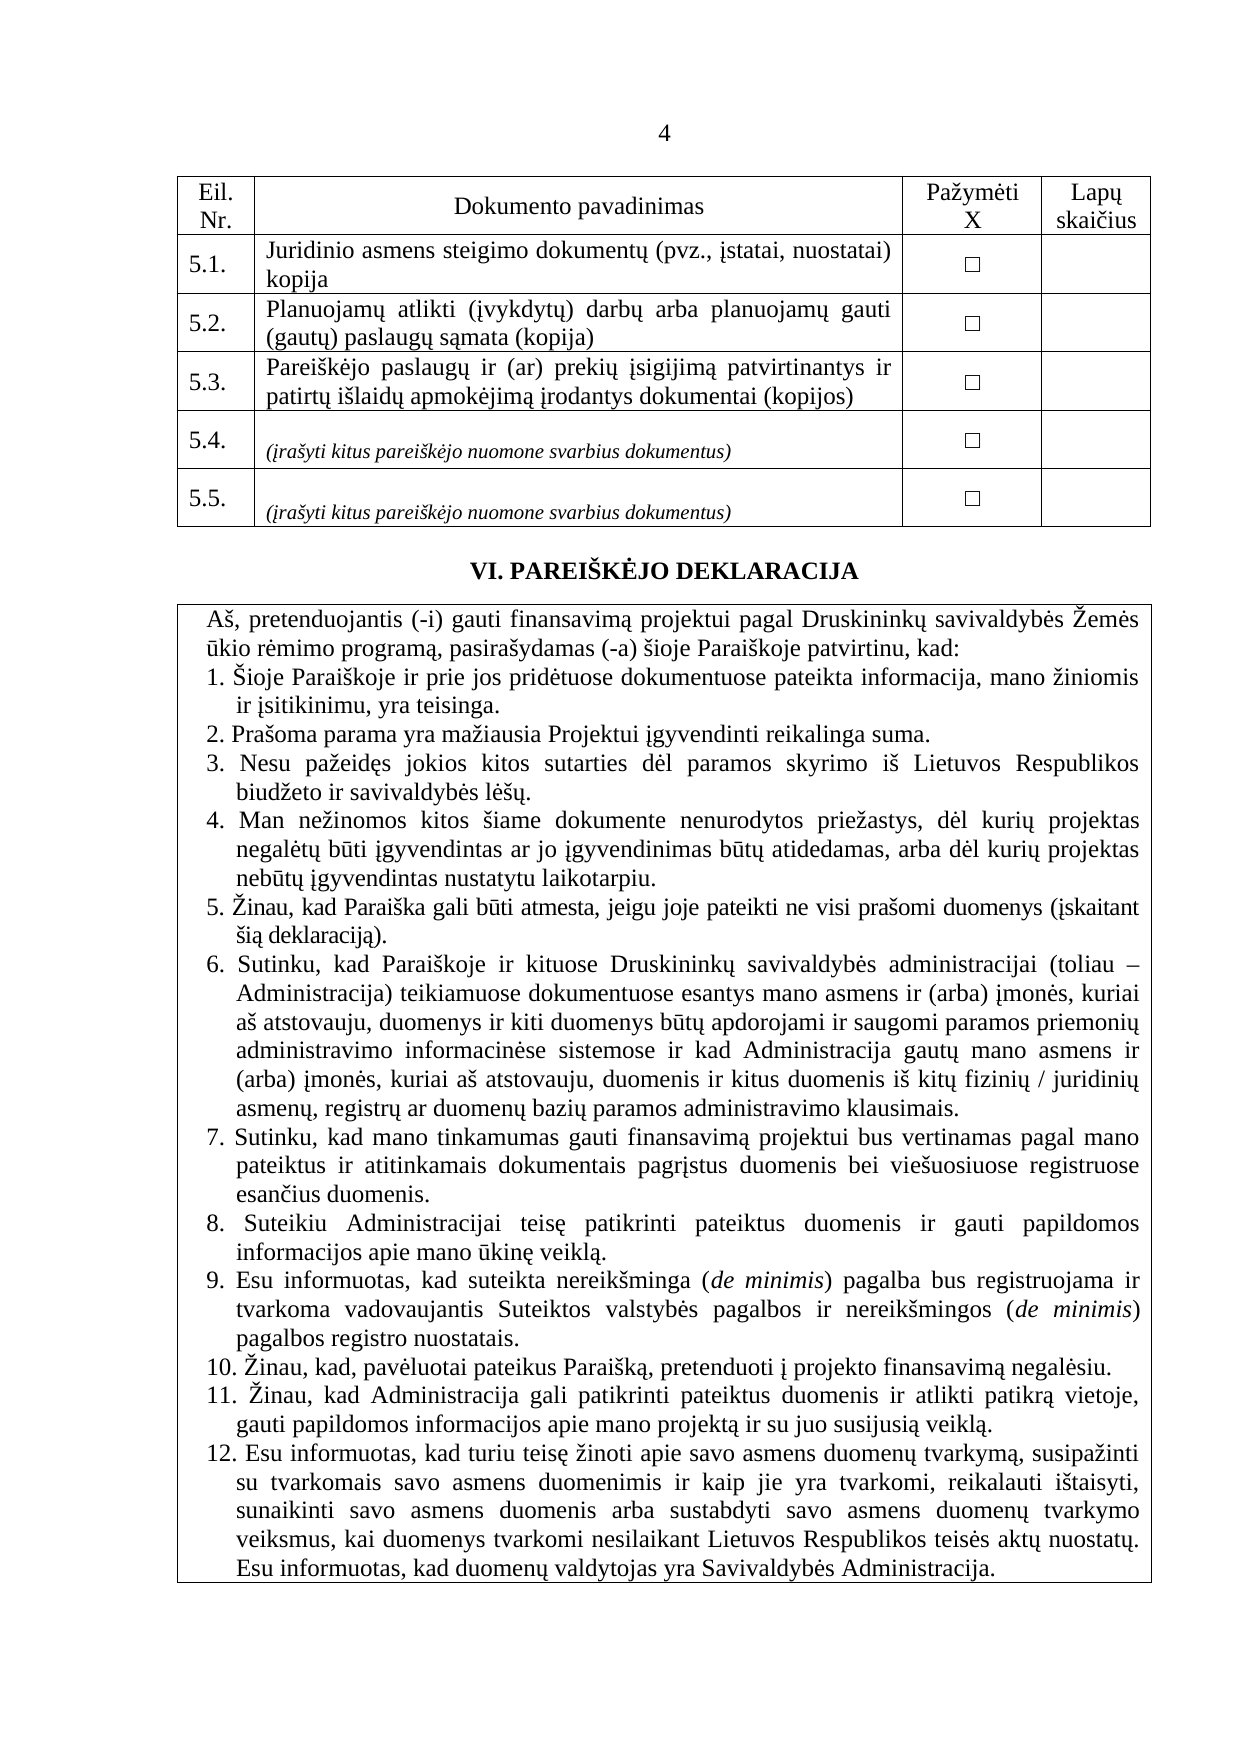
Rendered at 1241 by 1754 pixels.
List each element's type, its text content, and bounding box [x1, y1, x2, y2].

table_header Pažymėti X [903, 177, 1041, 234]
table_cell 5.5. [178, 469, 254, 526]
table_header Aš, pretenduojantis (-i) gauti finansavimą projektui pagal Druskininkų savivaldybės Žemės ūkio rėmimo programą, pasirašydamas (-a) šioje Paraiškoje patvirtinu, kad: 1. Šioje Paraiškoje ir prie jos pridėtuose dokumentuose pateikta informacija, mano žiniomis ir įsitikinimu, yra teisinga. 2. Prašoma parama yra mažiausia Projektui įgyvendinti reikalinga suma. 3. Nesu pažeidęs jokios kitos sutarties dėl paramos skyrimo iš Lietuvos Respublikos biudžeto ir savivaldybės lėšų. 4. Man nežinomos kitos šiame dokumente nenurodytos priežastys, dėl kurių projektas negalėtų būti įgyvendintas ar jo įgyvendinimas būtų atidedamas, arba dėl kurių projektas nebūtų įgyvendintas nustatytu laikotarpiu. 5. Žinau, kad Paraiška gali būti atmesta, jeigu joje pateikti ne visi prašomi duomenys (įskaitant šią deklaraciją). 6. Sutinku, kad Paraiškoje ir kituose Druskininkų savivaldybės administracijai (toliau – Administracija) teikiamuose dokumentuose esantys mano asmens ir (arba) įmonės, kuriai aš atstovauju, duomenys ir kiti duomenys būtų apdorojami ir saugomi paramos priemonių administravimo informacinėse sistemose ir kad Administracija gautų mano asmens ir (arba) įmonės, kuriai aš atstovauju, duomenis ir kitus duomenis iš kitų fizinių / juridinių asmenų, registrų ar duomenų bazių paramos administravimo klausimais. 7. Sutinku, kad mano tinkamumas gauti finansavimą projektui bus vertinamas pagal mano pateiktus ir atitinkamais dokumentais pagrįstus duomenis bei viešuosiuose registruose esančius duomenis. 8. Suteikiu Administracijai teisę patikrinti pateiktus duomenis ir gauti papildomos informacijos apie mano ūkinę veiklą. 9. Esu informuotas, kad suteikta nereikšminga (de minimis) pagalba bus registruojama ir tvarkoma vadovaujantis Suteiktos valstybės pagalbos ir nereikšmingos (de minimis) pagalbos registro nuostatais. 10. Žinau, kad, pavėluotai pateikus Paraišką, pretenduoti į projekto finansavimą negalėsiu. 11. Žinau, kad Administracija gali patikrinti pateiktus duomenis ir atlikti patikrą vietoje, gauti papildomos informacijos apie mano projektą ir su juo susijusią veiklą. 12. Esu informuotas, kad turiu teisę žinoti apie savo asmens duomenų tvarkymą, susipažinti su tvarkomais savo asmens duomenimis ir kaip jie yra tvarkomi, reikalauti ištaisyti, sunaikinti savo asmens duomenis arba sustabdyti savo asmens duomenų tvarkymo veiksmus, kai duomenys tvarkomi nesilaikant Lietuvos Respublikos teisės aktų nuostatų. Esu informuotas, kad duomenų valdytojas yra Savivaldybės Administracija. _______________________________ __________ _______________________ (pareiškėjo arba jo įgalioto asmens pareigos (parašas) (vardas, pavardė) [178, 605, 1151, 1582]
table_cell □ [903, 235, 1041, 293]
table_cell [1042, 294, 1150, 351]
table_cell 5.2. [178, 294, 254, 351]
table_cell 5.4. [178, 411, 254, 468]
table_cell Juridinio asmens steigimo dokumentų (pvz., įstatai, nuostatai) kopija [255, 235, 902, 293]
table_cell [1042, 469, 1150, 526]
table_cell Planuojamų atlikti (įvykdytų) darbų arba planuojamų gauti (gautų) paslaugų sąmata (kopija) [255, 294, 902, 351]
table_cell 5.1. [178, 235, 254, 293]
table_cell (įrašyti kitus pareiškėjo nuomone svarbius dokumentus) [255, 411, 902, 468]
table_header Lapų skaičius [1042, 177, 1150, 234]
table_cell [1042, 352, 1150, 410]
table_cell (įrašyti kitus pareiškėjo nuomone svarbius dokumentus) [255, 469, 902, 526]
text VI. PAREIŠKĖJO DEKLARACIJA [177, 556, 1152, 585]
table_header Dokumento pavadinimas [255, 177, 902, 234]
table_cell □ [903, 352, 1041, 410]
table_cell □ [903, 469, 1041, 526]
table_cell Pareiškėjo paslaugų ir (ar) prekių įsigijimą patvirtinantys ir patirtų išlaidų apmokėjimą įrodantys dokumentai (kopijos) [255, 352, 902, 410]
table_cell □ [903, 411, 1041, 468]
table_header Eil. Nr. [178, 177, 254, 234]
table_cell 5.3. [178, 352, 254, 410]
table_cell [1042, 411, 1150, 468]
table_cell [1042, 235, 1150, 293]
table_cell □ [903, 294, 1041, 351]
